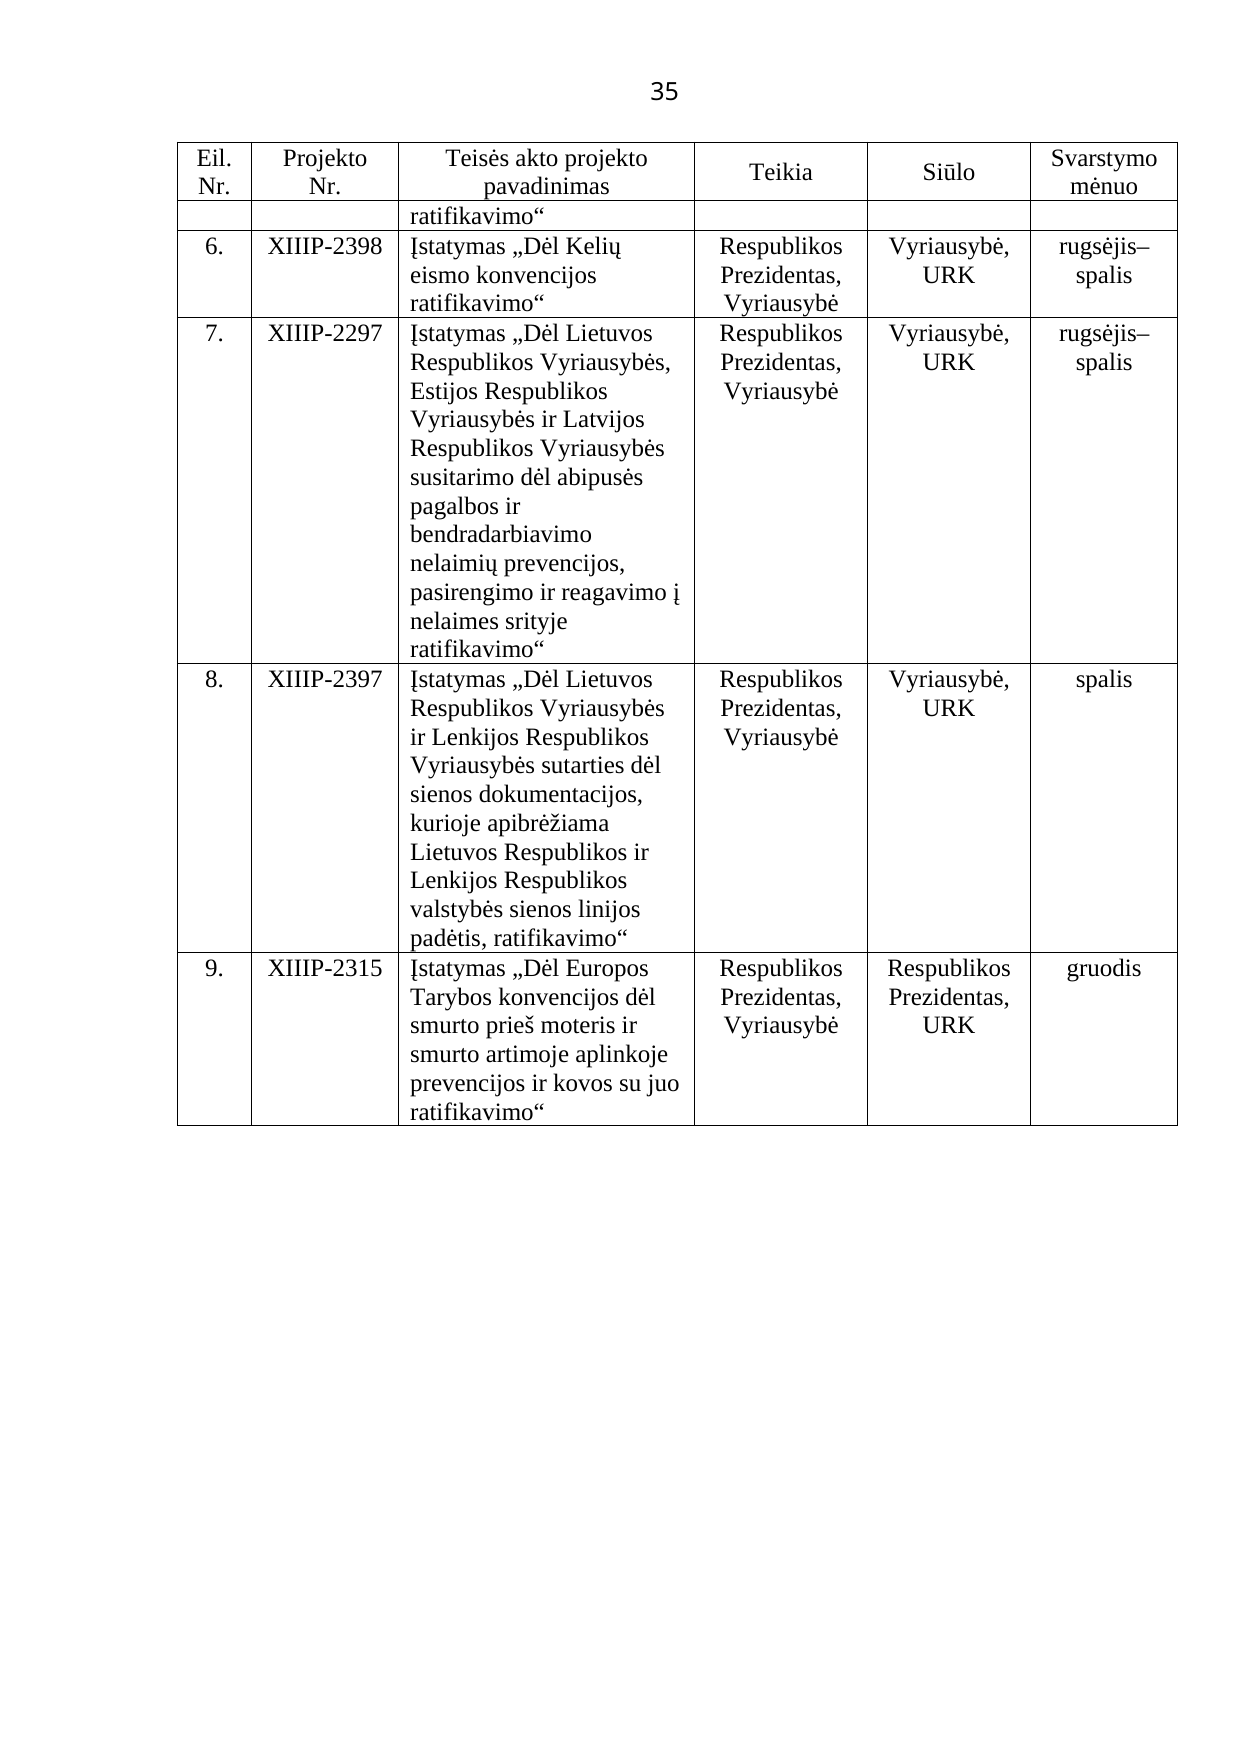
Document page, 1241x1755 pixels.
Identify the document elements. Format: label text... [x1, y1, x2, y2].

table_cell spalis [1031, 664, 1177, 952]
table_header Svarstymo mėnuo [1031, 143, 1177, 200]
table_cell rugsėjis–spalis [1031, 231, 1177, 317]
table_cell XIIIP-2315 [252, 953, 398, 1125]
table_cell [252, 201, 398, 230]
table_cell Respublikos Prezidentas, Vyriausybė [695, 664, 867, 952]
table_cell XIIIP-2398 [252, 231, 398, 317]
table_cell Respublikos Prezidentas, Vyriausybė [695, 231, 867, 317]
table_header Teikia [695, 143, 867, 200]
table_cell ratifikavimo“ [399, 201, 694, 230]
table_cell XIIIP-2397 [252, 664, 398, 952]
table_header Projekto Nr. [252, 143, 398, 200]
table_cell [695, 201, 867, 230]
table_cell Vyriausybė, URK [868, 664, 1030, 952]
table_cell 8. [178, 664, 251, 952]
table_cell XIIIP-2297 [252, 318, 398, 663]
table_cell 7. [178, 318, 251, 663]
table_cell Įstatymas „Dėl Lietuvos Respublikos Vyriausybės ir Lenkijos Respublikos Vyriausybės sutarties dėl sienos dokumentacijos, kurioje apibrėžiama Lietuvos Respublikos ir Lenkijos Respublikos valstybės sienos linijos padėtis, ratifikavimo“ [399, 664, 694, 952]
table_header Eil. Nr. [178, 143, 251, 200]
table_cell [1031, 201, 1177, 230]
table_cell 9. [178, 953, 251, 1125]
table_cell gruodis [1031, 953, 1177, 1125]
table_header Teisės akto projekto pavadinimas [399, 143, 694, 200]
table_cell Vyriausybė, URK [868, 318, 1030, 663]
table_cell Respublikos Prezidentas, URK [868, 953, 1030, 1125]
table_cell 6. [178, 231, 251, 317]
table_cell rugsėjis–spalis [1031, 318, 1177, 663]
table_cell Įstatymas „Dėl Kelių eismo konvencijos ratifikavimo“ [399, 231, 694, 317]
table_cell [178, 201, 251, 230]
table_cell Įstatymas „Dėl Lietuvos Respublikos Vyriausybės, Estijos Respublikos Vyriausybės ir Latvijos Respublikos Vyriausybės susitarimo dėl abipusės pagalbos ir bendradarbiavimo nelaimių prevencijos, pasirengimo ir reagavimo į nelaimes srityje ratifikavimo“ [399, 318, 694, 663]
table_cell [868, 201, 1030, 230]
table_cell Respublikos Prezidentas, Vyriausybė [695, 953, 867, 1125]
table_header Siūlo [868, 143, 1030, 200]
table_cell Respublikos Prezidentas, Vyriausybė [695, 318, 867, 663]
table_cell Įstatymas „Dėl Europos Tarybos konvencijos dėl smurto prieš moteris ir smurto artimoje aplinkoje prevencijos ir kovos su juo ratifikavimo“ [399, 953, 694, 1125]
table_cell Vyriausybė, URK [868, 231, 1030, 317]
